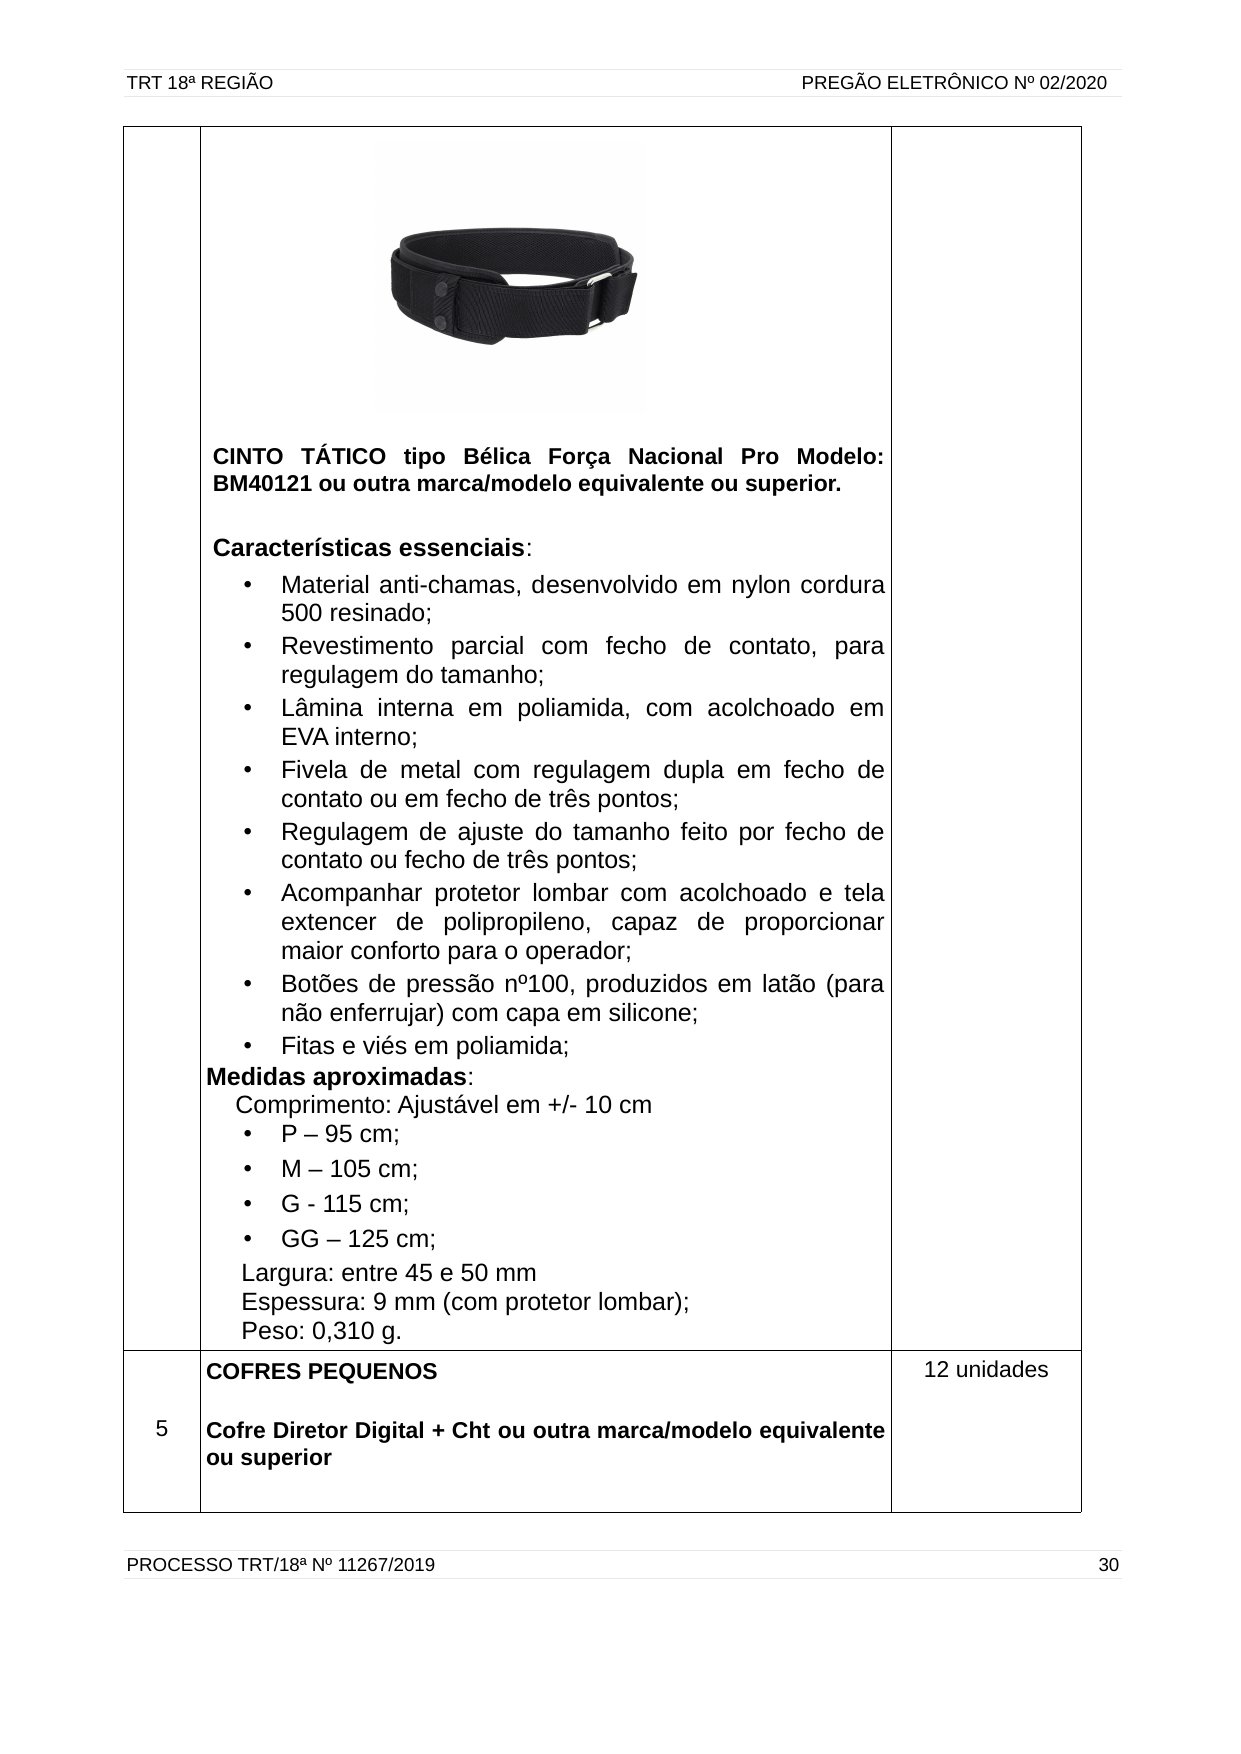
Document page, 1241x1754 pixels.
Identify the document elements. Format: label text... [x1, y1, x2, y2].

table_cell 12 unidades [892, 1351, 1081, 1512]
picture [375, 142, 646, 413]
table_cell COFRES PEQUENOS Cofre Diretor Digital + Cht ou outra marca/modelo equivalente ou superior Características técnicas essenciais do cofre digital: Senha programável de 04 à 06 dígitos; Funcionamento com pilhas tamanho AA ( Durabilidade mínima de 1 ano ); Pilhas localizadas no lado externo do cofre, dispensando o kit de emergência; Motor de baixo consumo de pilhas; Possuir sistema de fechamento eletrônico + quadrichave/tetrachave, possibilitando(opcionalmente) ter 2 pessoas para abrir o cofre; Teclado emborrachado; Quando inativo, o sistema eletrônico se desliga proporcionando 100% de economia; Facilidade de operação com senha pelo usuário; Display discreto para visualizar as operações; Fornecimento de kit de fixação (parafusos e buchas); Senha descartável para abertura de emergência através do suporte técnico; 02 prateleiras para organização, com opção de remoção; Espessura da chapa do gabinete: 2,00 mm; Espessura da chapa da porta: 5,00 mm; Bloqueio de 30 minutos para abertura após 03 digitações erradas; Garantia mínima de 02 anos; Assistência técnica permanente e própria durante todo o prazo de garantia do fabricante; Manual de instrução em Português Br. MEDIDAS EXTERNAS : Altura: entre 48 e 51 cm; Largura: entre 38 e 40 cm; Profundidade: 39 e 41 cm; MEDIDAS INTERNAS: Altura: entre 47 e 49 cm; Largura: ente 38 e 39 cm; Profundidade: entre 33 e 34 cm; PESO 38 KG aproximadamente. [201, 1351, 891, 1512]
table_cell 5 [124, 1351, 200, 1512]
table_cell [124, 127, 200, 1350]
table_cell CINTO TÁTICO tipo Bélica Força Nacional Pro Modelo: BM40121 ou outra marca/modelo equivalente ou superior. Características essenciais: Material anti-chamas, desenvolvido em nylon cordura 500 resinado; Revestimento parcial com fecho de contato, para regulagem do tamanho; Lâmina interna em poliamida, com acolchoado em EVA interno; Fivela de metal com regulagem dupla em fecho de contato ou em fecho de três pontos; Regulagem de ajuste do tamanho feito por fecho de contato ou fecho de três pontos; Acompanhar protetor lombar com acolchoado e tela extencer de polipropileno, capaz de proporcionar maior conforto para o operador; Botões de pressão nº100, produzidos em latão (para não enferrujar) com capa em silicone; Fitas e viés em poliamida; Medidas aproximadas: Comprimento: Ajustável em +/- 10 cm P – 95 cm; M – 105 cm; G - 115 cm; GG – 125 cm; Largura: entre 45 e 50 mm Espessura: 9 mm (com protetor lombar); Peso: 0,310 g. [201, 127, 891, 1350]
table_cell [892, 127, 1081, 1350]
